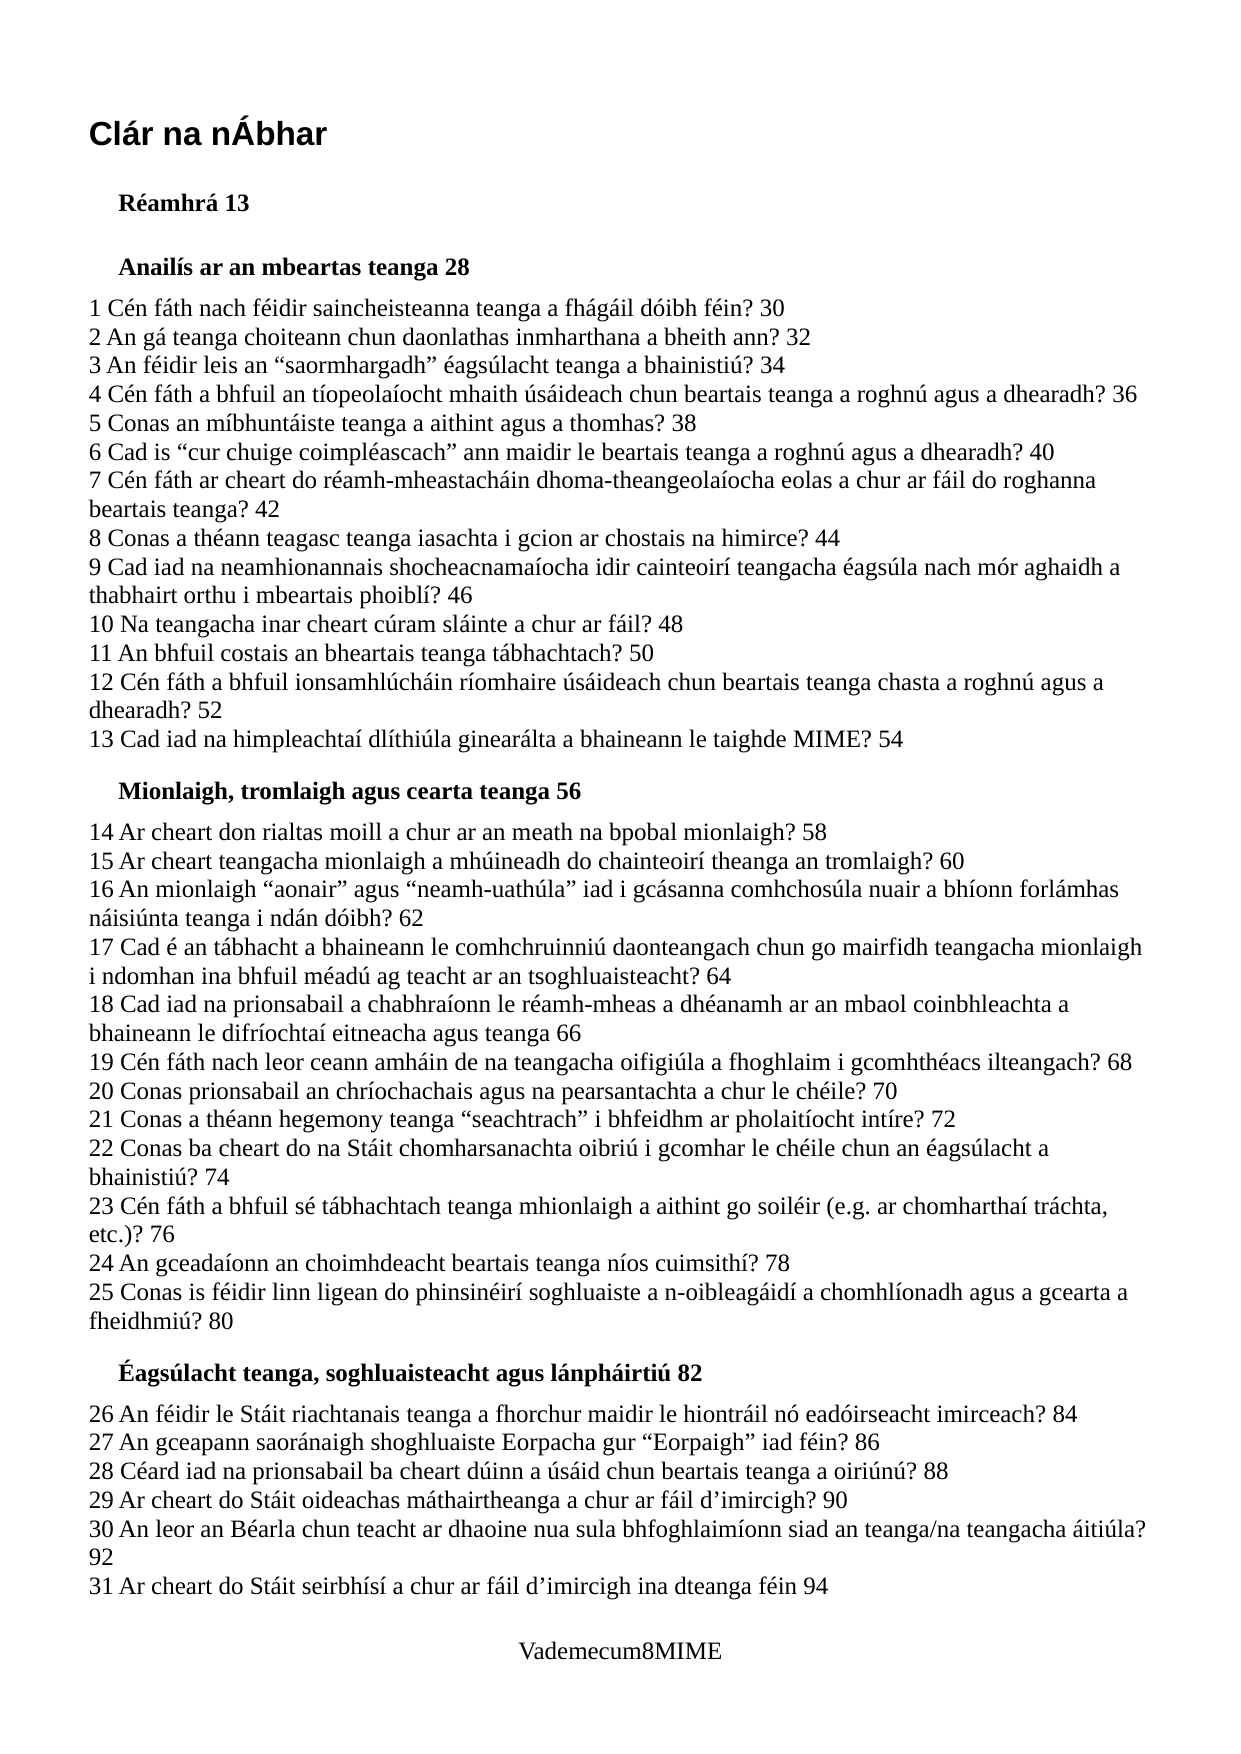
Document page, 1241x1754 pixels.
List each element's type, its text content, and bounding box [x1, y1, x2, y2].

text 19 Cén fáth nach leor ceann amháin de na teangacha oifigiúla a fhoghlaim i gcomhthéacs ilteangach? 68 [88, 1047, 1152, 1076]
text 7 Cén fáth ar cheart do réamh-mheastacháin dhoma-theangeolaíocha eolas a chur ar fáil do roghanna beartais teanga? 42 [88, 465, 1152, 523]
subtitle Clár na nÁbhar [88, 113, 1152, 152]
text 23 Cén fáth a bhfuil sé tábhachtach teanga mhionlaigh a aithint go soiléir (e.g. ar chomharthaí tráchta, etc.)? 76 [88, 1191, 1152, 1248]
text 27 An gceapann saoránaigh shoghluaiste Eorpacha gur “Eorpaigh” iad féin? 86 [88, 1427, 1152, 1456]
text 29 Ar cheart do Stáit oideachas máthairtheanga a chur ar fáil d’imircigh? 90 [88, 1485, 1152, 1514]
text 14 Ar cheart don rialtas moill a chur ar an meath na bpobal mionlaigh? 58 [88, 817, 1152, 846]
text 3 An féidir leis an “saormhargadh” éagsúlacht teanga a bhainistiú? 34 [88, 350, 1152, 379]
text 15 Ar cheart teangacha mionlaigh a mhúineadh do chainteoirí theanga an tromlaigh? 60 [88, 846, 1152, 874]
text 20 Conas prionsabail an chríochachais agus na pearsantachta a chur le chéile? 70 [88, 1076, 1152, 1104]
text 17 Cad é an tábhacht a bhaineann le comhchruinniú daonteangach chun go mairfidh teangacha mionlaigh i ndomhan ina bhfuil méadú ag teacht ar an tsoghluaisteacht? 64 [88, 932, 1152, 989]
text 26 An féidir le Stáit riachtanais teanga a fhorchur maidir le hiontráil nó eadóirseacht imirceach? 84 [88, 1399, 1152, 1427]
text 9 Cad iad na neamhionannais shocheacnamaíocha idir cainteoirí teangacha éagsúla nach mór aghaidh a thabhairt orthu i mbeartais phoiblí? 46 [88, 552, 1152, 609]
text 8 Conas a théann teagasc teanga iasachta i gcion ar chostais na himirce? 44 [88, 523, 1152, 552]
text Mionlaigh, tromlaigh agus cearta teanga 56 [118, 776, 1152, 805]
text 10 Na teangacha inar cheart cúram sláinte a chur ar fáil? 48 [88, 609, 1152, 638]
text Éagsúlacht teanga, soghluaisteacht agus lánpháirtiú 82 [118, 1358, 1152, 1387]
text 5 Conas an míbhuntáiste teanga a aithint agus a thomhas? 38 [88, 408, 1152, 437]
text 11 An bhfuil costais an bheartais teanga tábhachtach? 50 [88, 638, 1152, 667]
text 1 Cén fáth nach féidir saincheisteanna teanga a fhágáil dóibh féin? 30 [88, 293, 1152, 322]
text 13 Cad iad na himpleachtaí dlíthiúla ginearálta a bhaineann le taighde MIME? 54 [88, 724, 1152, 753]
text Réamhrá 13 [118, 188, 1152, 217]
text 21 Conas a théann hegemony teanga “seachtrach” i bhfeidhm ar pholaitíocht intíre? 72 [88, 1104, 1152, 1133]
text 22 Conas ba cheart do na Stáit chomharsanachta oibriú i gcomhar le chéile chun an éagsúlacht a bhainistiú? 74 [88, 1133, 1152, 1191]
text 28 Céard iad na prionsabail ba cheart dúinn a úsáid chun beartais teanga a oiriúnú? 88 [88, 1456, 1152, 1485]
text 6 Cad is “cur chuige coimpléascach” ann maidir le beartais teanga a roghnú agus a dhearadh? 40 [88, 437, 1152, 465]
text Anailís ar an mbeartas teanga 28 [118, 252, 1152, 281]
text 4 Cén fáth a bhfuil an tíopeolaíocht mhaith úsáideach chun beartais teanga a roghnú agus a dhearadh? 36 [88, 379, 1152, 408]
text 30 An leor an Béarla chun teacht ar dhaoine nua sula bhfoghlaimíonn siad an teanga/na teangacha áitiúla? 92 [88, 1514, 1152, 1571]
text 25 Conas is féidir linn ligean do phinsinéirí soghluaiste a n-oibleagáidí a chomhlíonadh agus a gcearta a fheidhmiú? 80 [88, 1277, 1152, 1334]
text 24 An gceadaíonn an choimhdeacht beartais teanga níos cuimsithí? 78 [88, 1248, 1152, 1277]
text 12 Cén fáth a bhfuil ionsamhlúcháin ríomhaire úsáideach chun beartais teanga chasta a roghnú agus a dhearadh? 52 [88, 667, 1152, 724]
text 2 An gá teanga choiteann chun daonlathas inmharthana a bheith ann? 32 [88, 322, 1152, 350]
text 16 An mionlaigh “aonair” agus “neamh-uathúla” iad i gcásanna comhchosúla nuair a bhíonn forlámhas náisiúnta teanga i ndán dóibh? 62 [88, 874, 1152, 932]
text 31 Ar cheart do Stáit seirbhísí a chur ar fáil d’imircigh ina dteanga féin 94 [88, 1571, 1152, 1600]
text 18 Cad iad na prionsabail a chabhraíonn le réamh-mheas a dhéanamh ar an mbaol coinbhleachta a bhaineann le difríochtaí eitneacha agus teanga 66 [88, 989, 1152, 1047]
